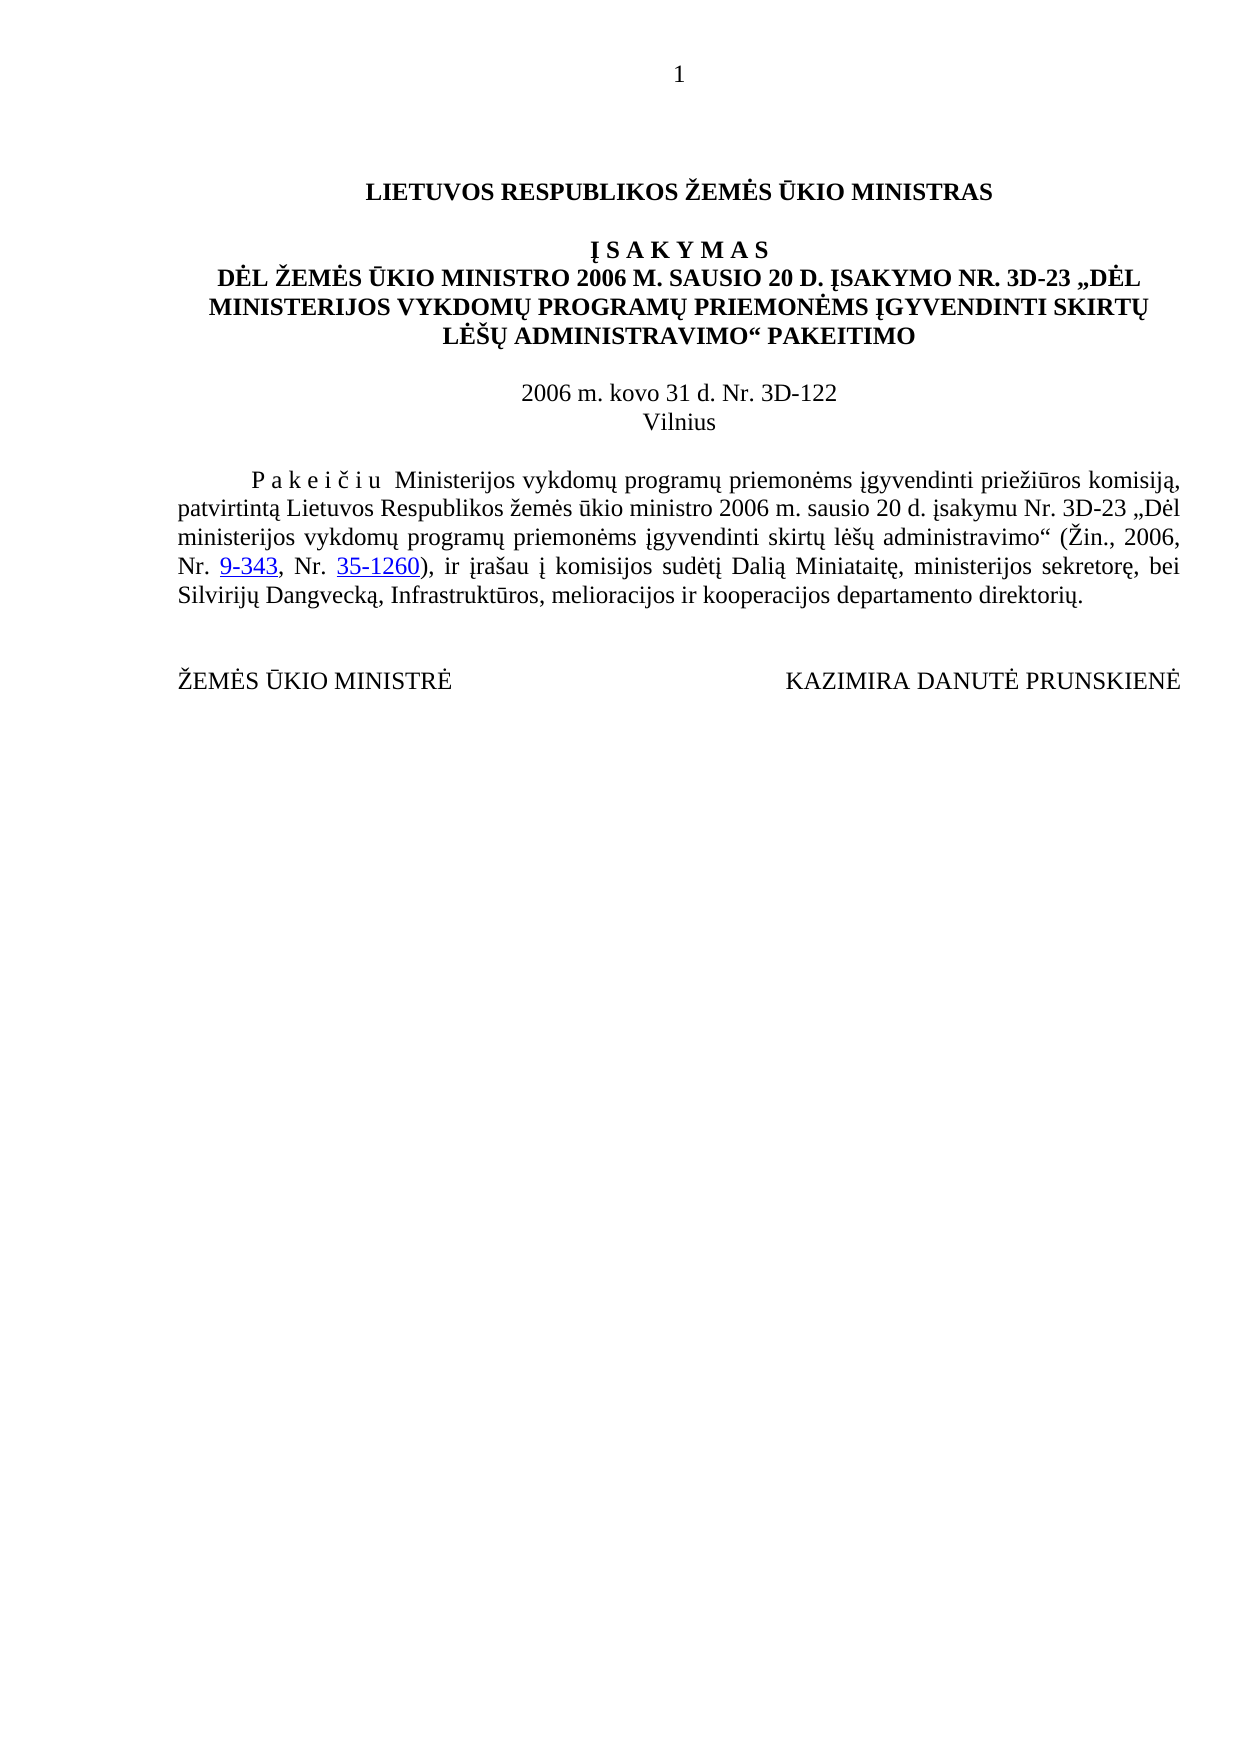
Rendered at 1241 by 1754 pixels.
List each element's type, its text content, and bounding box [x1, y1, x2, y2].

text DĖL ŽEMĖS ŪKIO MINISTRO 2006 M. SAUSIO 20 D. ĮSAKYMO NR. 3D-23 „DĖL MINISTERIJOS VYKDOMŲ PROGRAMŲ PRIEMONĖMS ĮGYVENDINTI SKIRTŲ LĖŠŲ ADMINISTRAVIMO“ PAKEITIMO [177, 263, 1181, 350]
text 2006 m. kovo 31 d. Nr. 3D-122 [177, 378, 1181, 407]
text Vilnius [177, 407, 1181, 436]
text LIETUVOS RESPUBLIKOS ŽEMĖS ŪKIO MINISTRAS [177, 177, 1181, 206]
text Pakeičiu Ministerijos vykdomų programų priemonėms įgyvendinti priežiūros komisiją, patvirtintą Lietuvos Respublikos žemės ūkio ministro 2006 m. sausio 20 d. įsakymu Nr. 3D-23 „Dėl ministerijos vykdomų programų priemonėms įgyvendinti skirtų lėšų administravimo“ (Žin., 2006, Nr. 9-343, Nr. 35-1260), ir įrašau į komisijos sudėtį Dalią Miniataitę, ministerijos sekretorę, bei Silvirijų Dangvecką, Infrastruktūros, melioracijos ir kooperacijos departamento direktorių. [177, 465, 1181, 608]
text Į S A K Y M A S [177, 235, 1181, 263]
text ŽEMĖS ŪKIO MINISTRĖ KAZIMIRA DANUTĖ PRUNSKIENĖ [177, 666, 1181, 695]
